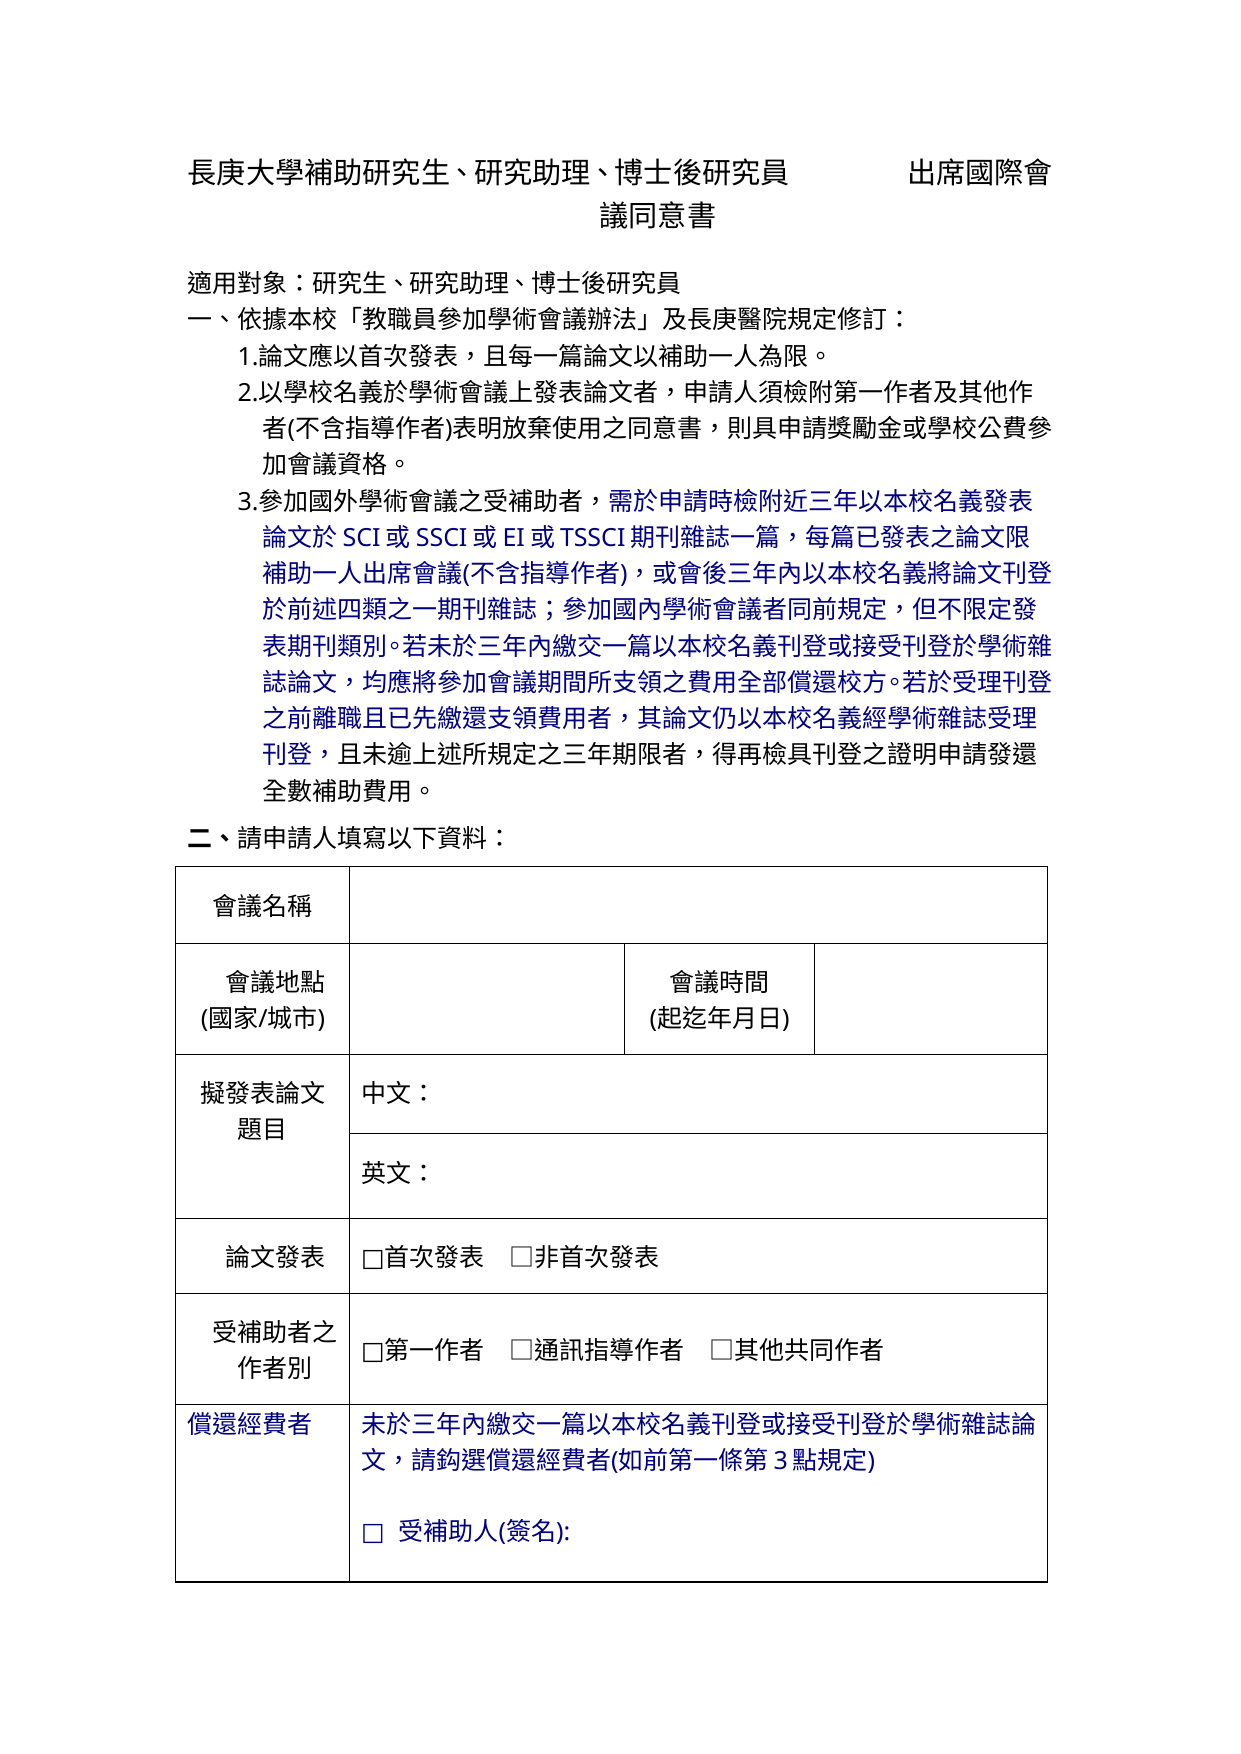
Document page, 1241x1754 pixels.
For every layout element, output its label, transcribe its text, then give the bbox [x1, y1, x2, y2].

table_cell 會議時間 (起迄年月日) [625, 944, 814, 1054]
text 3.參加國外學術會議之受補助者，需於申請時檢附近三年以本校名義發表論文於SCI或SSCI或EI或TSSCI期刊雜誌一篇，每篇已發表之論文限補助一人出席會議(不含指導作者)，或會後三年內以本校名義將論文刊登於前述四類之一期刊雜誌；參加國內學術會議者同前規定，但不限定發表期刊類別。若未於三年內繳交一篇以本校名義刊登或接受刊登於學術雜誌論文，均應將參加會議期間所支領之費用全部償還校方。若於受理刊登之前離職且已先繳還支領費用者，其論文仍以本校名義經學術雜誌受理刊登，且未逾上述所規定之三年期限者，得再檢具刊登之證明申請發還全數補助費用。 [237, 481, 1053, 807]
table_cell □第一作者 □通訊指導作者 □其他共同作者 [350, 1294, 1047, 1403]
table_cell 償還經費者 [176, 1405, 349, 1581]
text 適用對象：研究生、研究助理、博士後研究員 [187, 264, 1053, 300]
table_cell 未於三年內繳交一篇以本校名義刊登或接受刊登於學術雜誌論文，請鈎選償還經費者(如前第一條第3點規定) 受補助人(簽名): 提供補助經費之計畫主持人(簽名): [350, 1405, 1047, 1581]
table_cell □首次發表 □非首次發表 [350, 1219, 1047, 1292]
table_cell [815, 944, 1047, 1054]
table_cell [350, 944, 624, 1054]
text 2.以學校名義於學術會議上發表論文者，申請人須檢附第一作者及其他作者(不含指導作者)表明放棄使用之同意書，則具申請獎勵金或學校公費參加會議資格。 [237, 372, 1053, 481]
text 長庚大學補助研究生、研究助理、博士後研究員 出席國際會議同意書 [187, 150, 1053, 234]
table_cell 擬發表論文 題目 [176, 1055, 349, 1218]
table_cell 會議地點 (國家/城市) [176, 944, 349, 1054]
table_cell 英文： [350, 1134, 1047, 1218]
table_header [350, 867, 1047, 943]
table_cell 論文發表 [176, 1219, 349, 1292]
text 一、依據本校「教職員參加學術會議辦法」及長庚醫院規定修訂： [187, 300, 1053, 336]
table_cell 中文： [350, 1055, 1047, 1133]
table_cell 受補助者之 作者別 [176, 1294, 349, 1403]
text 1.論文應以首次發表，且每一篇論文以補助一人為限。 [187, 336, 1053, 372]
table_header 會議名稱 [176, 867, 349, 943]
text 二、請申請人填寫以下資料： [187, 819, 1053, 855]
